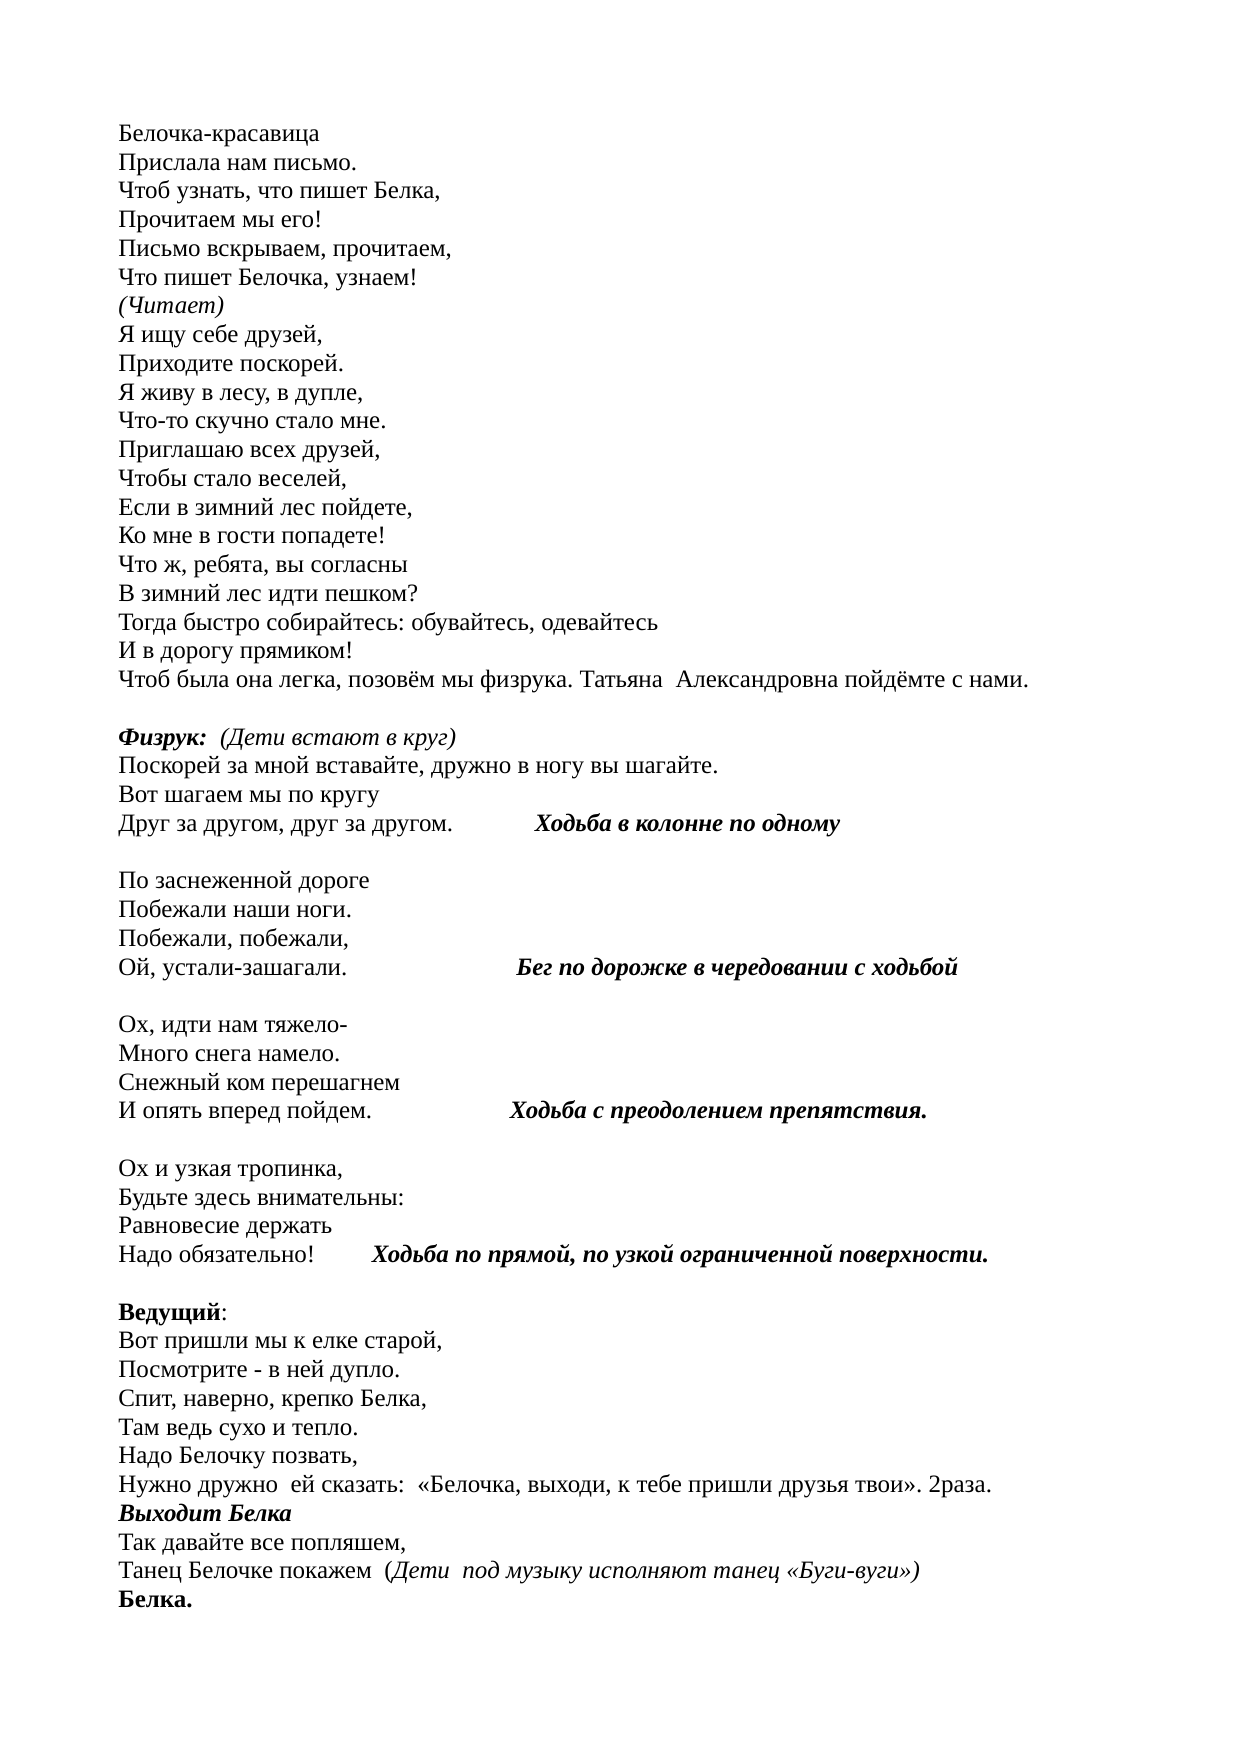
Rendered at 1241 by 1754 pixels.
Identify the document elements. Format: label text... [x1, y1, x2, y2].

text Тогда быстро собирайтесь: обувайтесь, одевайтесь [118, 607, 1122, 636]
text Чтобы стало веселей, [118, 463, 1122, 492]
text Ох и узкая тропинка, [118, 1153, 1122, 1182]
text Белочка-красавица [118, 118, 1122, 147]
text Надо обязательно! Ходьба по прямой, по узкой ограниченной поверхности. [118, 1239, 1122, 1268]
text В зимний лес идти пешком? [118, 578, 1122, 607]
text Что-то скучно стало мне. [118, 406, 1122, 434]
text Надо Белочку позвать, [118, 1441, 1122, 1469]
text И опять вперед пойдем. Ходьба с преодолением препятствия. [118, 1096, 1122, 1124]
text Много снега намело. [118, 1038, 1122, 1067]
text Выходит Белка [118, 1498, 1122, 1527]
text Поскорей за мной вставайте, дружно в ногу вы шагайте. [118, 751, 1122, 779]
text Равновесие держать [118, 1211, 1122, 1239]
text Чтоб узнать, что пишет Белка, [118, 176, 1122, 204]
text Приглашаю всех друзей, [118, 434, 1122, 463]
text (Читает) [118, 291, 1122, 319]
text Там ведь сухо и тепло. [118, 1412, 1122, 1441]
text Так давайте все попляшем, [118, 1527, 1122, 1556]
text Будьте здесь внимательны: [118, 1182, 1122, 1211]
text Спит, наверно, крепко Белка, [118, 1383, 1122, 1412]
text Приходите поскорей. [118, 348, 1122, 377]
text Ведущий: [118, 1297, 1122, 1326]
text Друг за другом, друг за другом. Ходьба в колонне по одному [118, 808, 1122, 837]
text Прислала нам письмо. [118, 147, 1122, 176]
text Посмотрите - в ней дупло. [118, 1354, 1122, 1383]
text Письмо вскрываем, прочитаем, [118, 233, 1122, 262]
text Если в зимний лес пойдете, [118, 492, 1122, 521]
text Прочитаем мы его! [118, 204, 1122, 233]
text Нужно дружно ей сказать: «Белочка, выходи, к тебе пришли друзья твои». 2раза. [118, 1469, 1122, 1498]
text Побежали, побежали, [118, 923, 1122, 952]
text Я живу в лесу, в дупле, [118, 377, 1122, 406]
text Чтоб была она легка, позовём мы физрука. Татьяна Александровна пойдёмте с нами. [118, 664, 1122, 693]
text Белка. [118, 1584, 1122, 1613]
text Снежный ком перешагнем [118, 1067, 1122, 1096]
text Ко мне в гости попадете! [118, 521, 1122, 549]
text Что пишет Белочка, узнаем! [118, 262, 1122, 291]
text Побежали наши ноги. [118, 894, 1122, 923]
text Танец Белочке покажем (Дети под музыку исполняют танец «Буги-вуги») [118, 1556, 1122, 1584]
text Физрук: (Дети встают в круг) [118, 722, 1122, 751]
text По заснеженной дороге [118, 866, 1122, 894]
text Вот пришли мы к елке старой, [118, 1326, 1122, 1354]
text И в дорогу прямиком! [118, 636, 1122, 664]
text Я ищу себе друзей, [118, 319, 1122, 348]
text Вот шагаем мы по кругу [118, 779, 1122, 808]
text Ой, устали-зашагали. Бег по дорожке в чередовании с ходьбой [118, 952, 1122, 981]
text Ох, идти нам тяжело- [118, 1009, 1122, 1038]
text Что ж, ребята, вы согласны [118, 549, 1122, 578]
